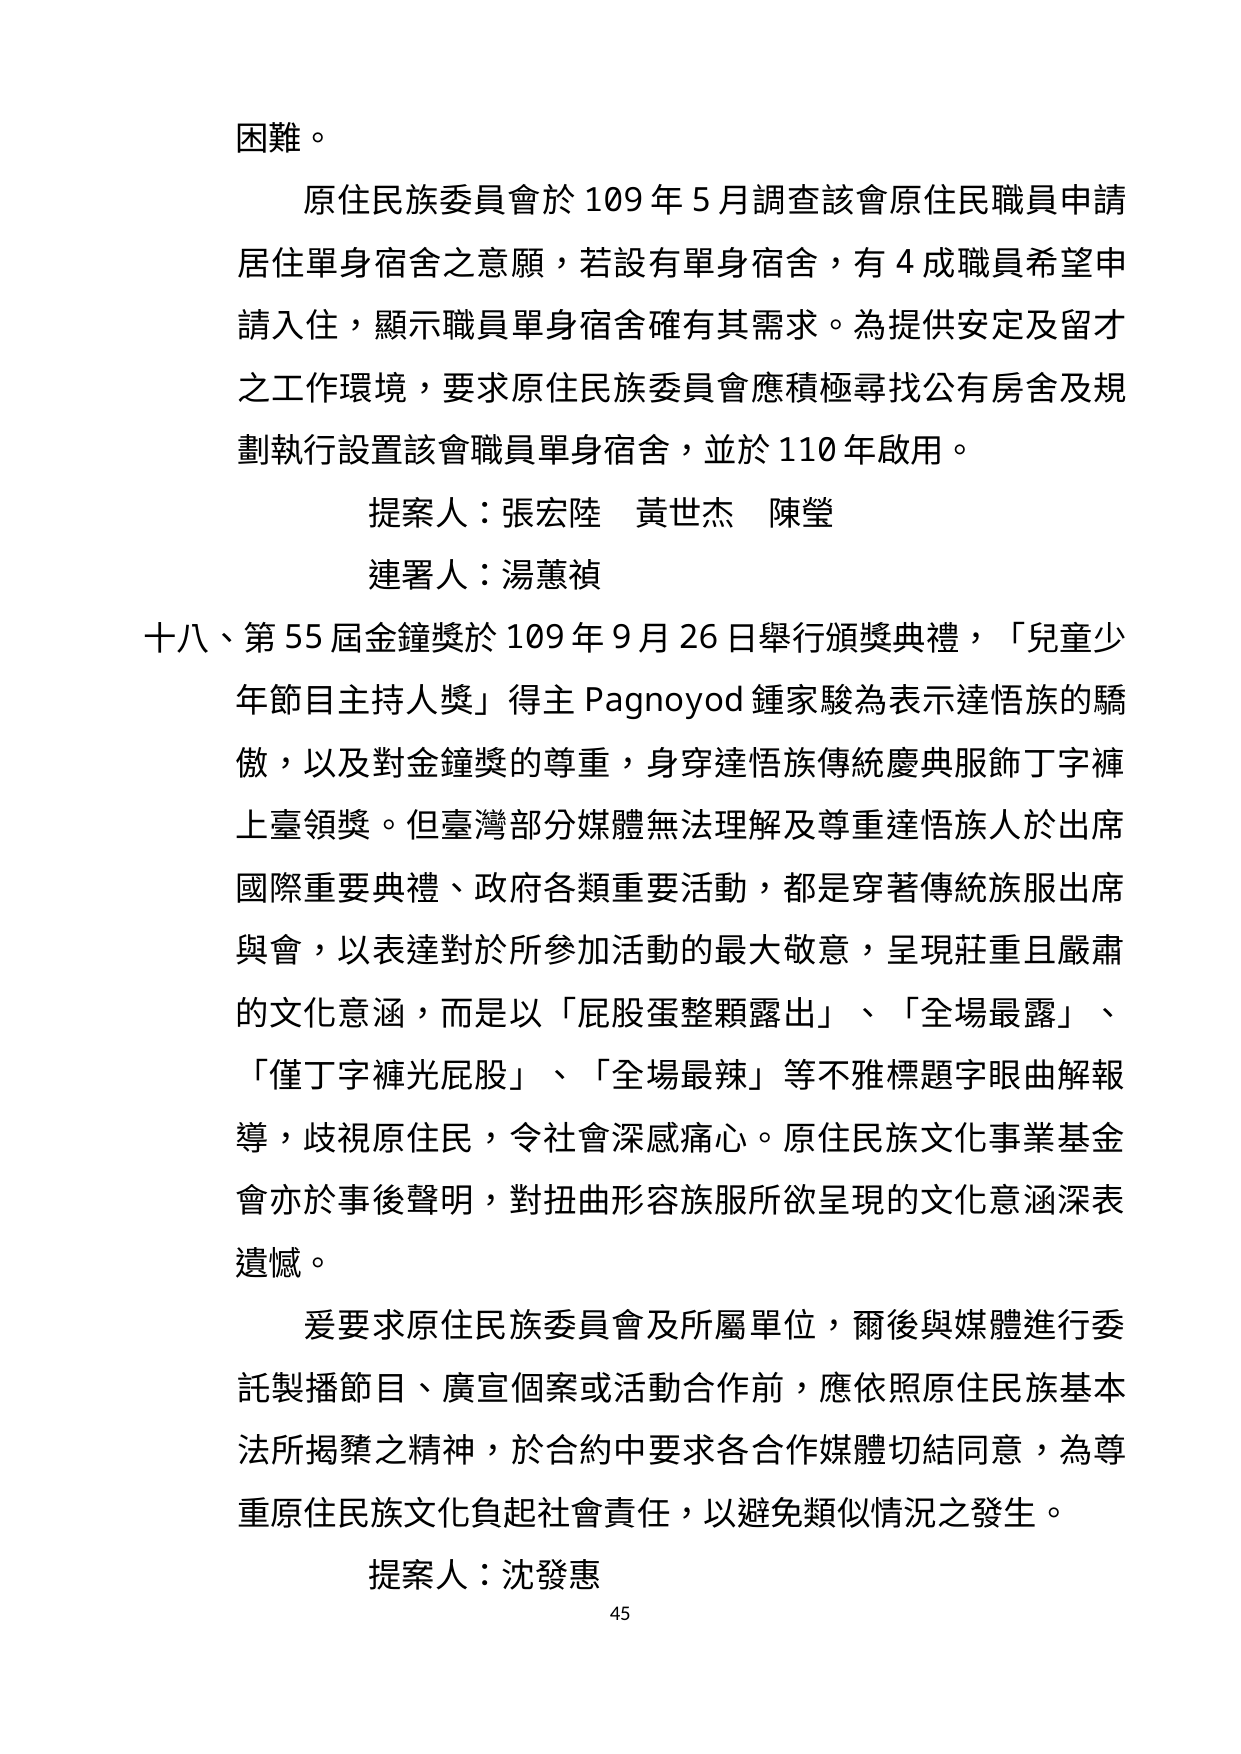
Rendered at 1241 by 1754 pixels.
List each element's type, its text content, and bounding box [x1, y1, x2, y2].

text 困難。 [143, 94, 1127, 157]
text 連署人：湯蕙禎 [368, 532, 1127, 594]
text 爰要求原住民族委員會及所屬單位，爾後與媒體進行委託製播節目、廣宣個案或活動合作前，應依照原住民族基本法所揭櫫之精神，於合約中要求各合作媒體切結同意，為尊重原住民族文化負起社會責任，以避免類似情況之發生。 [237, 1282, 1127, 1532]
text 提案人：沈發惠 [368, 1532, 1127, 1594]
text 原住民族委員會於109年5月調查該會原住民職員申請居住單身宿舍之意願，若設有單身宿舍，有4成職員希望申請入住，顯示職員單身宿舍確有其需求。為提供安定及留才之工作環境，要求原住民族委員會應積極尋找公有房舍及規劃執行設置該會職員單身宿舍，並於110年啟用。 [237, 157, 1127, 469]
text 十八、第55屆金鐘獎於109年9月26日舉行頒獎典禮，「兒童少年節目主持人獎」得主Pagnoyod鍾家駿為表示達悟族的驕傲，以及對金鐘獎的尊重，身穿達悟族傳統慶典服飾丁字褲上臺領獎。但臺灣部分媒體無法理解及尊重達悟族人於出席國際重要典禮、政府各類重要活動，都是穿著傳統族服出席與會，以表達對於所參加活動的最大敬意，呈現莊重且嚴肅的文化意涵，而是以「屁股蛋整顆露出」、「全場最露」、「僅丁字褲光屁股」、「全場最辣」等不雅標題字眼曲解報導，歧視原住民，令社會深感痛心。原住民族文化事業基金會亦於事後聲明，對扭曲形容族服所欲呈現的文化意涵深表遺憾。 [143, 594, 1127, 1282]
text 提案人：張宏陸 黃世杰 陳瑩 [368, 469, 1127, 532]
